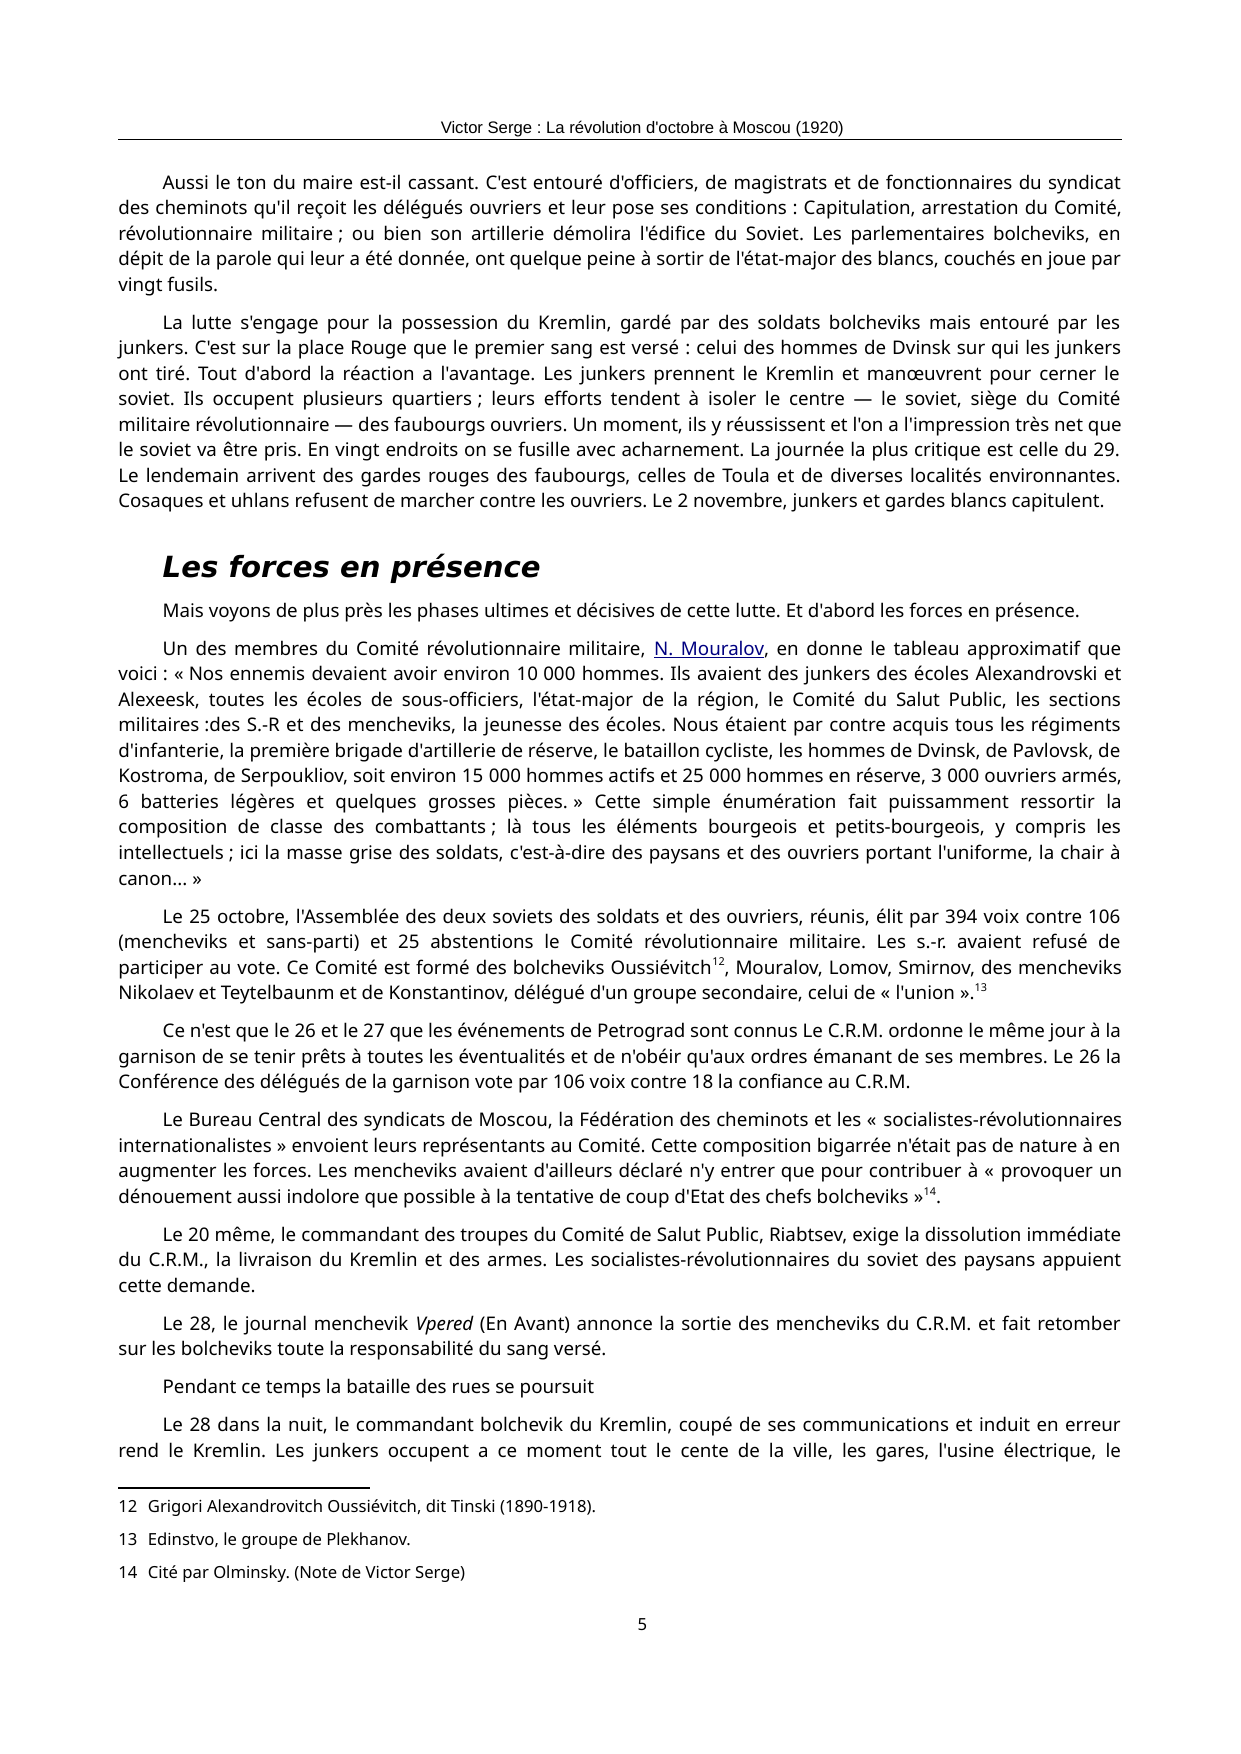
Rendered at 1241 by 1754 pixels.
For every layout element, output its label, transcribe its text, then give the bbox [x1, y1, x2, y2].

text Ce n'est que le 26 et le 27 que les événements de Petrograd sont connus Le C.R.M. ordonne le même jour à la garnison de se tenir prêts à toutes les éventualités et de n'obéir qu'aux ordres émanant de ses membres. Le 26 la Conférence des délégués de la garnison vote par 106 voix contre 18 la confiance au C.R.M. [118, 1017, 1122, 1094]
text Le Bureau Central des syndicats de Moscou, la Fédération des cheminots et les « socialistes-révolutionnaires internationalistes » envoient leurs représentants au Comité. Cette composition bigarrée n'était pas de nature à en augmenter les forces. Les mencheviks avaient d'ailleurs déclaré n'y entrer que pour contribuer à « provoquer un dénouement aussi indolore que possible à la tentative de coup d'Etat des chefs bolcheviks ». [118, 1107, 1122, 1209]
subtitle Les forces en présence [118, 551, 1122, 585]
text Le 25 octobre, l'Assemblée des deux soviets des soldats et des ouvriers, réunis, élit par 394 voix contre 106 (mencheviks et sans-parti) et 25 abstentions le Comité révolutionnaire militaire. Les s.-r. avaient refusé de participer au vote. Ce Comité est formé des bolcheviks Oussiévitch, Mouralov, Lomov, Smirnov, des mencheviks Nikolaev et Teytelbaunm et de Konstantinov, délégué d'un groupe secondaire, celui de « l'union ». [118, 903, 1122, 1005]
text Cité par Olminsky. (Note de Victor Serge) [118, 1561, 1122, 1583]
text La lutte s'engage pour la possession du Kremlin, gardé par des soldats bolcheviks mais entouré par les junkers. C'est sur la place Rouge que le premier sang est versé : celui des hommes de Dvinsk sur qui les junkers ont tiré. Tout d'abord la réaction a l'avantage. Les junkers prennent le Kremlin et manœuvrent pour cerner le soviet. Ils occupent plusieurs quartiers ; leurs efforts tendent à isoler le centre — le soviet, siège du Comité militaire révolutionnaire — des faubourgs ouvriers. Un moment, ils y réussissent et l'on a l'impression très net que le soviet va être pris. En vingt endroits on se fusille avec acharnement. La journée la plus critique est celle du 29. Le lendemain arrivent des gardes rouges des faubourgs, celles de Toula et de diverses localités environnantes. Cosaques et uhlans refusent de marcher contre les ouvriers. Le 2 novembre, junkers et gardes blancs capitulent. [118, 309, 1122, 513]
text Edinstvo, le groupe de Plekhanov. [118, 1527, 1122, 1550]
text Grigori Alexandrovitch Oussiévitch, dit Tinski (1890-1918). [118, 1494, 1122, 1517]
text Mais voyons de plus près les phases ultimes et décisives de cette lutte. Et d'abord les forces en présence. [118, 597, 1122, 623]
text Le 28 dans la nuit, le commandant bolchevik du Kremlin, coupé de ses communications et induit en erreur rend le Kremlin. Les junkers occupent a ce moment tout le cente de la ville, les gares, l'usine électrique, le [118, 1412, 1122, 1463]
text Le 20 même, le commandant des troupes du Comité de Salut Public, Riabtsev, exige la dissolution immédiate du C.R.M., la livraison du Kremlin et des armes. Les socialistes-révolutionnaires du soviet des paysans appuient cette demande. [118, 1221, 1122, 1298]
text Un des membres du Comité révolutionnaire militaire, N. Mouralov, en donne le tableau approximatif que voici : « Nos ennemis devaient avoir environ 10 000 hommes. Ils avaient des junkers des écoles Alexandrovski et Alexeesk, toutes les écoles de sous-officiers, l'état-major de la région, le Comité du Salut Public, les sections militaires :des S.-R et des mencheviks, la jeunesse des écoles. Nous étaient par contre acquis tous les régiments d'infanterie, la première brigade d'artillerie de réserve, le bataillon cycliste, les hommes de Dvinsk, de Pavlovsk, de Kostroma, de Serpoukliov, soit environ 15 000 hommes actifs et 25 000 hommes en réserve, 3 000 ouvriers armés, 6 batteries légères et quelques grosses pièces. » Cette simple énumération fait puissamment ressortir la composition de classe des combattants ; là tous les éléments bourgeois et petits-bourgeois, y compris les intellectuels ; ici la masse grise des soldats, c'est-à-dire des paysans et des ouvriers portant l'uniforme, la chair à canon... » [118, 635, 1122, 890]
text Aussi le ton du maire est-il cassant. C'est entouré d'officiers, de magistrats et de fonctionnaires du syndicat des cheminots qu'il reçoit les délégués ouvriers et leur pose ses conditions : Capitulation, arrestation du Comité, révolutionnaire militaire ; ou bien son artillerie démolira l'édifice du Soviet. Les parlementaires bolcheviks, en dépit de la parole qui leur a été donnée, ont quelque peine à sortir de l'état-major des blancs, couchés en joue par vingt fusils. [118, 169, 1122, 297]
text Le 28, le journal menchevik Vpered (En Avant) annonce la sortie des mencheviks du C.R.M. et fait retomber sur les bolcheviks toute la responsabilité du sang versé. [118, 1310, 1122, 1361]
text Pendant ce temps la bataille des rues se poursuit [118, 1374, 1122, 1399]
